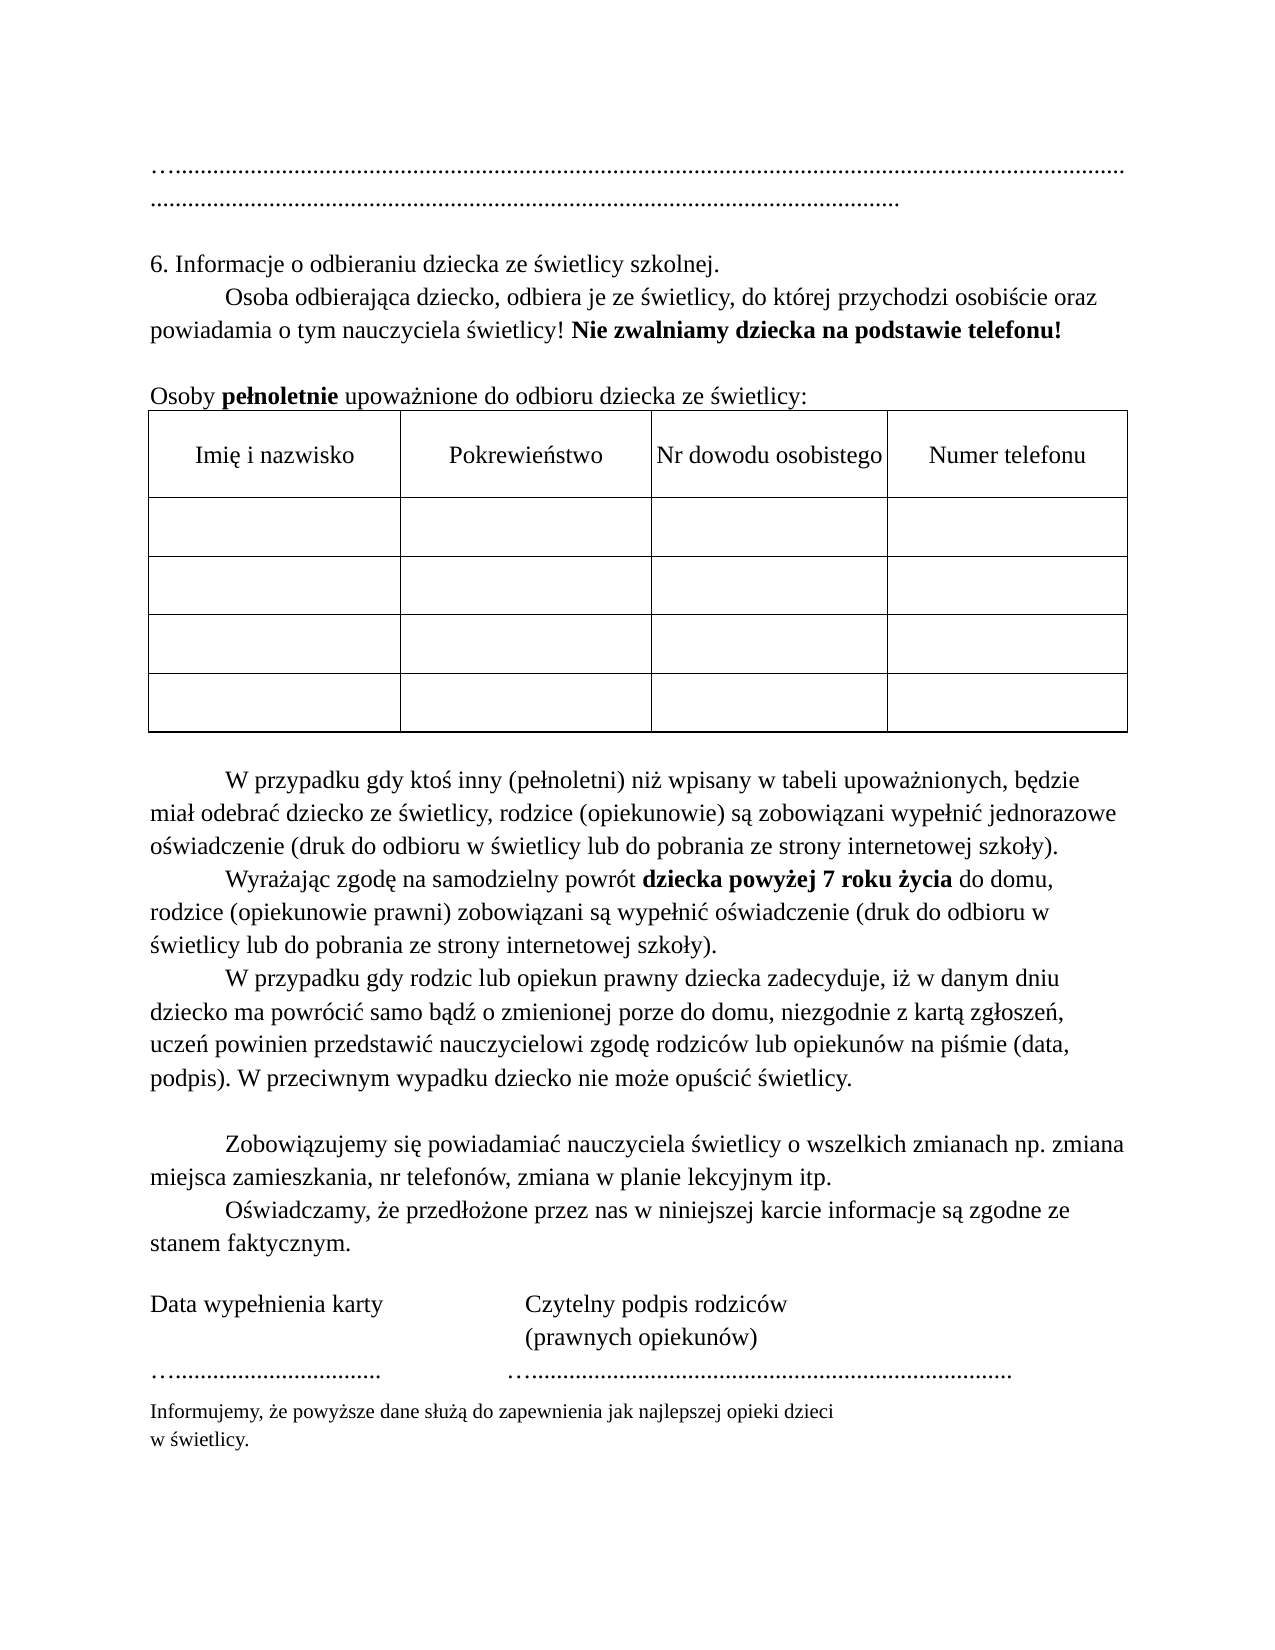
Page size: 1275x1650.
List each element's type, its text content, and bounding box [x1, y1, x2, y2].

table_cell [652, 615, 887, 673]
table_cell [149, 557, 400, 614]
text Osoba odbierająca dziecko, odbiera je ze świetlicy, do której przychodzi osobiście oraz powiadamia o tym nauczyciela świetlicy! Nie zwalniamy dziecka na podstawie telefonu! [150, 282, 1125, 344]
table_header Numer telefonu [888, 411, 1127, 497]
text …................................. …............................................................................. [150, 1356, 1125, 1384]
text Informujemy, że powyższe dane służą do zapewnienia jak najlepszej opieki dzieci w świetlicy. [150, 1399, 1154, 1451]
table_header Nr dowodu osobistego [652, 411, 887, 497]
table_cell [149, 498, 400, 556]
table_cell [888, 498, 1127, 556]
text W przypadku gdy rodzic lub opiekun prawny dziecka zadecyduje, iż w danym dniu dziecko ma powrócić samo bądź o zmienionej porze do domu, niezgodnie z kartą zgłoszeń, uczeń powinien przedstawić nauczycielowi zgodę rodziców lub opiekunów na piśmie (data, podpis). W przeciwnym wypadku dziecko nie może opuścić świetlicy. [150, 963, 1125, 1091]
table_cell [401, 498, 651, 556]
table_header Pokrewieństwo [401, 411, 651, 497]
table_cell [401, 557, 651, 614]
text Wyrażając zgodę na samodzielny powrót dziecka powyżej 7 roku życia do domu, rodzice (opiekunowie prawni) zobowiązani są wypełnić oświadczenie (druk do odbioru w świetlicy lub do pobrania ze strony internetowej szkoły). [150, 864, 1125, 959]
table_cell [888, 615, 1127, 673]
table_cell [888, 674, 1127, 731]
text 6. Informacje o odbieraniu dziecka ze świetlicy szkolnej. [150, 249, 1125, 278]
text Zobowiązujemy się powiadamiać nauczyciela świetlicy o wszelkich zmianach np. zmiana miejsca zamieszkania, nr telefonów, zmiana w planie lekcyjnym itp. [150, 1129, 1125, 1190]
table_cell [149, 615, 400, 673]
text W przypadku gdy ktoś inny (pełnoletni) niż wpisany w tabeli upoważnionych, będzie miał odebrać dziecko ze świetlicy, rodzice (opiekunowie) są zobowiązani wypełnić jednorazowe oświadczenie (druk do odbioru w świetlicy lub do pobrania ze strony internetowej szkoły). [150, 765, 1125, 860]
text Data wypełnienia karty Czytelny podpis rodziców (prawnych opiekunów) [150, 1289, 1125, 1351]
table_cell [888, 557, 1127, 614]
text Oświadczamy, że przedłożone przez nas w niniejszej karcie informacje są zgodne ze stanem faktycznym. [150, 1195, 1125, 1256]
table_cell [149, 674, 400, 731]
table_cell [652, 557, 887, 614]
text …................................................................................................................................................................................................................................................................................ [150, 150, 1125, 212]
table_cell [401, 674, 651, 731]
table_cell [652, 498, 887, 556]
table_header Imię i nazwisko [149, 411, 400, 497]
text Osoby pełnoletnie upoważnione do odbioru dziecka ze świetlicy: [150, 381, 1125, 410]
table_cell [652, 674, 887, 731]
table_cell [401, 615, 651, 673]
